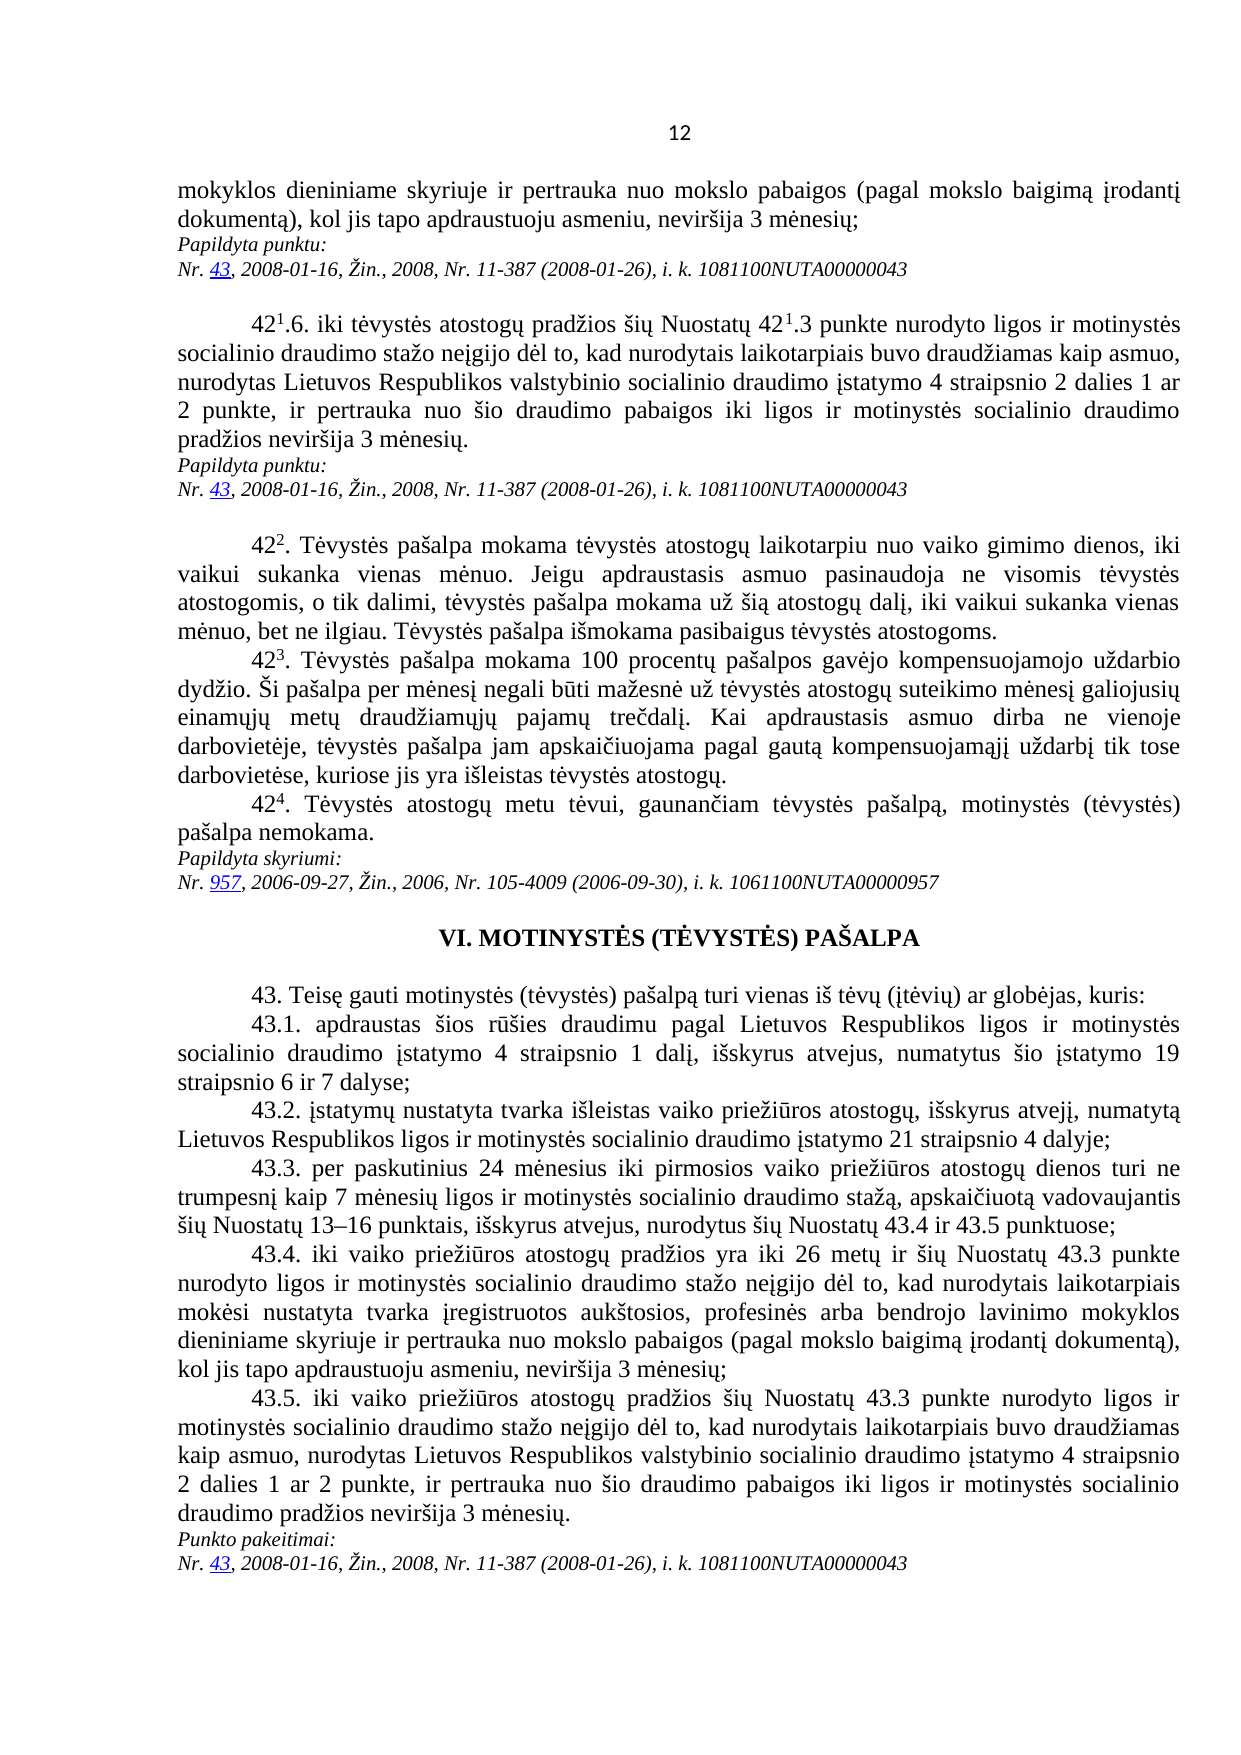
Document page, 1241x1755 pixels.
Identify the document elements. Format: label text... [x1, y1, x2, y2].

text Papildyta punktu: [177, 453, 1181, 477]
text Nr. 43, 2008-01-16, Žin., 2008, Nr. 11-387 (2008-01-26), i. k. 1081100NUTA00000043 [177, 477, 1181, 501]
text 43.1. apdraustas šios rūšies draudimu pagal Lietuvos Respublikos ligos ir motinystės socialinio draudimo įstatymo 4 straipsnio 1 dalį, išskyrus atvejus, numatytus šio įstatymo 19 straipsnio 6 ir 7 dalyse; [177, 1009, 1181, 1096]
text Punkto pakeitimai: [177, 1527, 1181, 1551]
text Papildyta skyriumi: [177, 846, 1181, 870]
text 43.3. per paskutinius 24 mėnesius iki pirmosios vaiko priežiūros atostogų dienos turi ne trumpesnį kaip 7 mėnesių ligos ir motinystės socialinio draudimo stažą, apskaičiuotą vadovaujantis šių Nuostatų 13–16 punktais, išskyrus atvejus, nurodytus šių Nuostatų 43.4 ir 43.5 punktuose; [177, 1153, 1181, 1239]
text 424. Tėvystės atostogų metu tėvui, gaunančiam tėvystės pašalpą, motinystės (tėvystės) pašalpa nemokama. [177, 789, 1181, 846]
text 43. Teisę gauti motinystės (tėvystės) pašalpą turi vienas iš tėvų (įtėvių) ar globėjas, kuris: [177, 981, 1181, 1009]
text Nr. 43, 2008-01-16, Žin., 2008, Nr. 11-387 (2008-01-26), i. k. 1081100NUTA00000043 [177, 256, 1181, 281]
text 422. Tėvystės pašalpa mokama tėvystės atostogų laikotarpiu nuo vaiko gimimo dienos, iki vaikui sukanka vienas mėnuo. Jeigu apdraustasis asmuo pasinaudoja ne visomis tėvystės atostogomis, o tik dalimi, tėvystės pašalpa mokama už šią atostogų dalį, iki vaikui sukanka vienas mėnuo, bet ne ilgiau. Tėvystės pašalpa išmokama pasibaigus tėvystės atostogoms. [177, 530, 1181, 645]
text 43.4. iki vaiko priežiūros atostogų pradžios yra iki 26 metų ir šių Nuostatų 43.3 punkte nurodyto ligos ir motinystės socialinio draudimo stažo neįgijo dėl to, kad nurodytais laikotarpiais mokėsi nustatyta tvarka įregistruotos aukštosios, profesinės arba bendrojo lavinimo mokyklos dieniniame skyriuje ir pertrauka nuo mokslo pabaigos (pagal mokslo baigimą įrodantį dokumentą), kol jis tapo apdraustuoju asmeniu, neviršija 3 mėnesių; [177, 1239, 1181, 1383]
text 43.5. iki vaiko priežiūros atostogų pradžios šių Nuostatų 43.3 punkte nurodyto ligos ir motinystės socialinio draudimo stažo neįgijo dėl to, kad nurodytais laikotarpiais buvo draudžiamas kaip asmuo, nurodytas Lietuvos Respublikos valstybinio socialinio draudimo įstatymo 4 straipsnio 2 dalies 1 ar 2 punkte, ir pertrauka nuo šio draudimo pabaigos iki ligos ir motinystės socialinio draudimo pradžios neviršija 3 mėnesių. [177, 1383, 1181, 1527]
text 421.6. iki tėvystės atostogų pradžios šių Nuostatų 421.3 punkte nurodyto ligos ir motinystės socialinio draudimo stažo neįgijo dėl to, kad nurodytais laikotarpiais buvo draudžiamas kaip asmuo, nurodytas Lietuvos Respublikos valstybinio socialinio draudimo įstatymo 4 straipsnio 2 dalies 1 ar 2 punkte, ir pertrauka nuo šio draudimo pabaigos iki ligos ir motinystės socialinio draudimo pradžios neviršija 3 mėnesių. [177, 309, 1181, 453]
text 43.2. įstatymų nustatyta tvarka išleistas vaiko priežiūros atostogų, išskyrus atvejį, numatytą Lietuvos Respublikos ligos ir motinystės socialinio draudimo įstatymo 21 straipsnio 4 dalyje; [177, 1096, 1181, 1153]
text Nr. 43, 2008-01-16, Žin., 2008, Nr. 11-387 (2008-01-26), i. k. 1081100NUTA00000043 [177, 1551, 1181, 1575]
text Nr. 957, 2006-09-27, Žin., 2006, Nr. 105-4009 (2006-09-30), i. k. 1061100NUTA00000957 [177, 870, 1181, 894]
text mokyklos dieniniame skyriuje ir pertrauka nuo mokslo pabaigos (pagal mokslo baigimą įrodantį dokumentą), kol jis tapo apdraustuoju asmeniu, neviršija 3 mėnesių; [177, 175, 1181, 232]
text Papildyta punktu: [177, 232, 1181, 256]
text 423. Tėvystės pašalpa mokama 100 procentų pašalpos gavėjo kompensuojamojo uždarbio dydžio. Ši pašalpa per mėnesį negali būti mažesnė už tėvystės atostogų suteikimo mėnesį galiojusių einamųjų metų draudžiamųjų pajamų trečdalį. Kai apdraustasis asmuo dirba ne vienoje darbovietėje, tėvystės pašalpa jam apskaičiuojama pagal gautą kompensuojamąjį uždarbį tik tose darbovietėse, kuriose jis yra išleistas tėvystės atostogų. [177, 645, 1181, 789]
subtitle VI. MOTINYSTĖS (TĖVYSTĖS) PAŠALPA [177, 923, 1181, 952]
